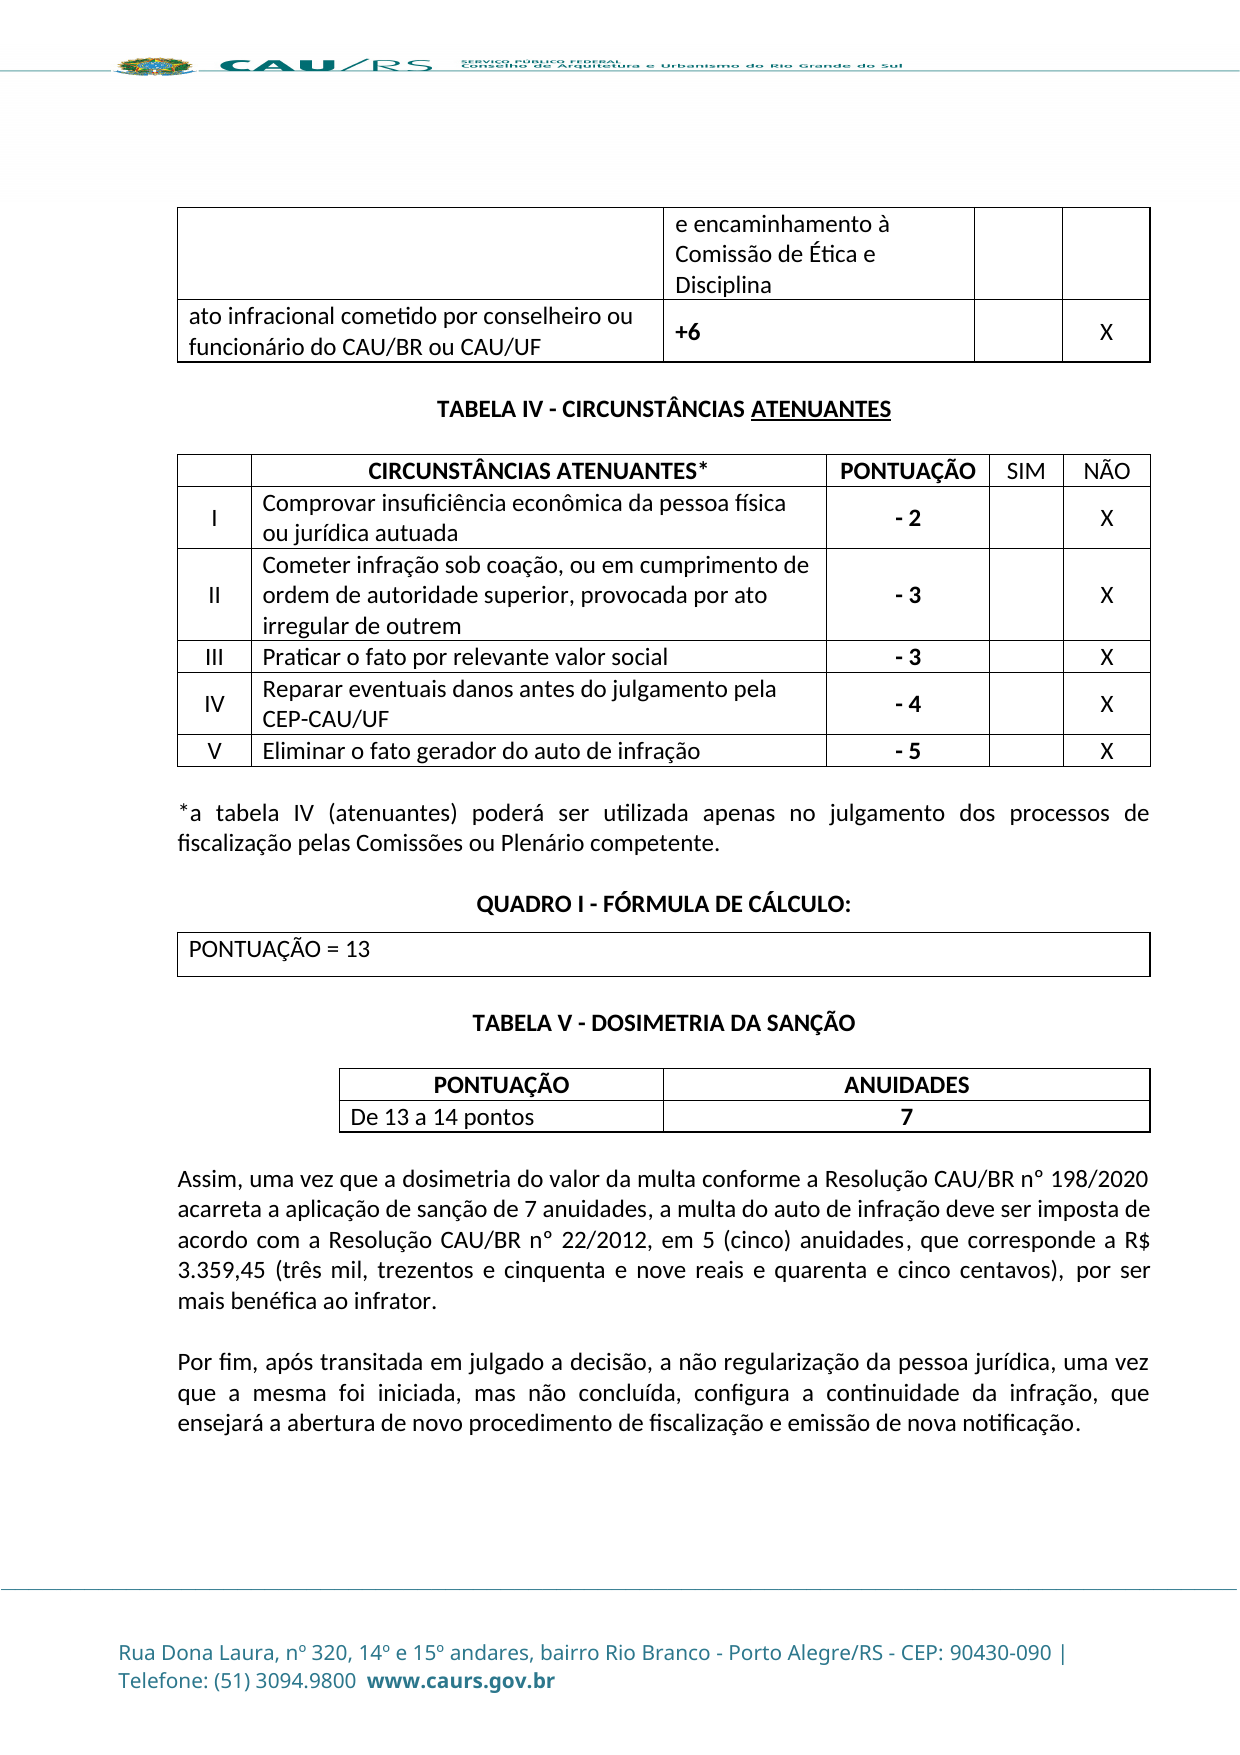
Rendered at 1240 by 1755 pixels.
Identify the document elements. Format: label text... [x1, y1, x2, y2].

table_cell Cometer infração sob coação, ou em cumprimento de ordem de autoridade superior, provocada por ato irregular de outrem [252, 549, 826, 640]
table_cell [990, 549, 1063, 640]
table_cell - 3 [827, 641, 989, 672]
table_cell Eliminar o fato gerador do auto de infração [252, 735, 826, 766]
table_cell X [1064, 673, 1150, 734]
text TABELA IV - CIRCUNSTÂNCIAS ATENUANTES [177, 393, 1151, 423]
text Assim, uma vez que a dosimetria do valor da multa conforme a Resolução CAU/BR nº 198/2020 acarreta a aplicação de sanção de 7 anuidades, a multa do auto de infração deve ser imposta de acordo com a Resolução CAU/BR nº 22/2012, em 5 (cinco) anuidades, que corresponde a R$ 3.359,45 (três mil, trezentos e cinquenta e nove reais e quarenta e cinco centavos), por ser mais benéfica ao infrator. [177, 1163, 1151, 1316]
table_cell Reparar eventuais danos antes do julgamento pela CEP-CAU/UF [252, 673, 826, 734]
table_header PONTUAÇÃO [340, 1069, 663, 1100]
table_cell Comprovar insuficiência econômica da pessoa física ou jurídica autuada [252, 487, 826, 548]
text Por fim, após transitada em julgado a decisão, a não regularização da pessoa jurídica, uma vez que a mesma foi iniciada, mas não concluída, configura a continuidade da infração, que ensejará a abertura de novo procedimento de fiscalização e emissão de nova notificação. [177, 1346, 1151, 1438]
table_cell [990, 673, 1063, 734]
table_cell [975, 208, 1062, 299]
table_cell +6 [664, 300, 974, 361]
table_cell - 5 [827, 735, 989, 766]
table_cell X [1063, 300, 1149, 361]
table_cell [990, 735, 1063, 766]
table_cell V [178, 735, 251, 766]
table_cell 7 [664, 1101, 1149, 1131]
table_cell [1063, 208, 1149, 299]
table_cell I [178, 487, 251, 548]
table_cell X [1064, 487, 1150, 548]
table_cell IV [178, 673, 251, 734]
table_header PONTUAÇÃO = 13 [178, 933, 1149, 976]
table_cell X [1064, 735, 1150, 766]
table_header NÃO [1064, 455, 1150, 486]
table_cell II [178, 549, 251, 640]
table_cell - 2 [827, 487, 989, 548]
table_cell X [1064, 549, 1150, 640]
table_cell ato infracional cometido por conselheiro ou funcionário do CAU/BR ou CAU/UF [178, 300, 663, 361]
table_header CIRCUNSTÂNCIAS ATENUANTES* [252, 455, 826, 486]
text QUADRO I - FÓRMULA DE CÁLCULO: [177, 889, 1151, 919]
table_cell III [178, 641, 251, 672]
table_cell [990, 487, 1063, 548]
table_cell e encaminhamento à Comissão de Ética e Disciplina [664, 208, 974, 299]
table_cell - 4 [827, 673, 989, 734]
table_cell Praticar o fato por relevante valor social [252, 641, 826, 672]
table_cell [178, 208, 663, 299]
table_header [178, 455, 251, 486]
text TABELA V - DOSIMETRIA DA SANÇÃO [177, 1007, 1151, 1038]
table_header ANUIDADES [664, 1069, 1149, 1100]
table_cell - 3 [827, 549, 989, 640]
text *a tabela IV (atenuantes) poderá ser utilizada apenas no julgamento dos processos de fiscalização pelas Comissões ou Plenário competente. [177, 797, 1151, 858]
table_cell [990, 641, 1063, 672]
table_cell De 13 a 14 pontos [340, 1101, 663, 1131]
table_header SIM [990, 455, 1063, 486]
table_cell [975, 300, 1062, 361]
table_header PONTUAÇÃO [827, 455, 989, 486]
table_cell X [1064, 641, 1150, 672]
